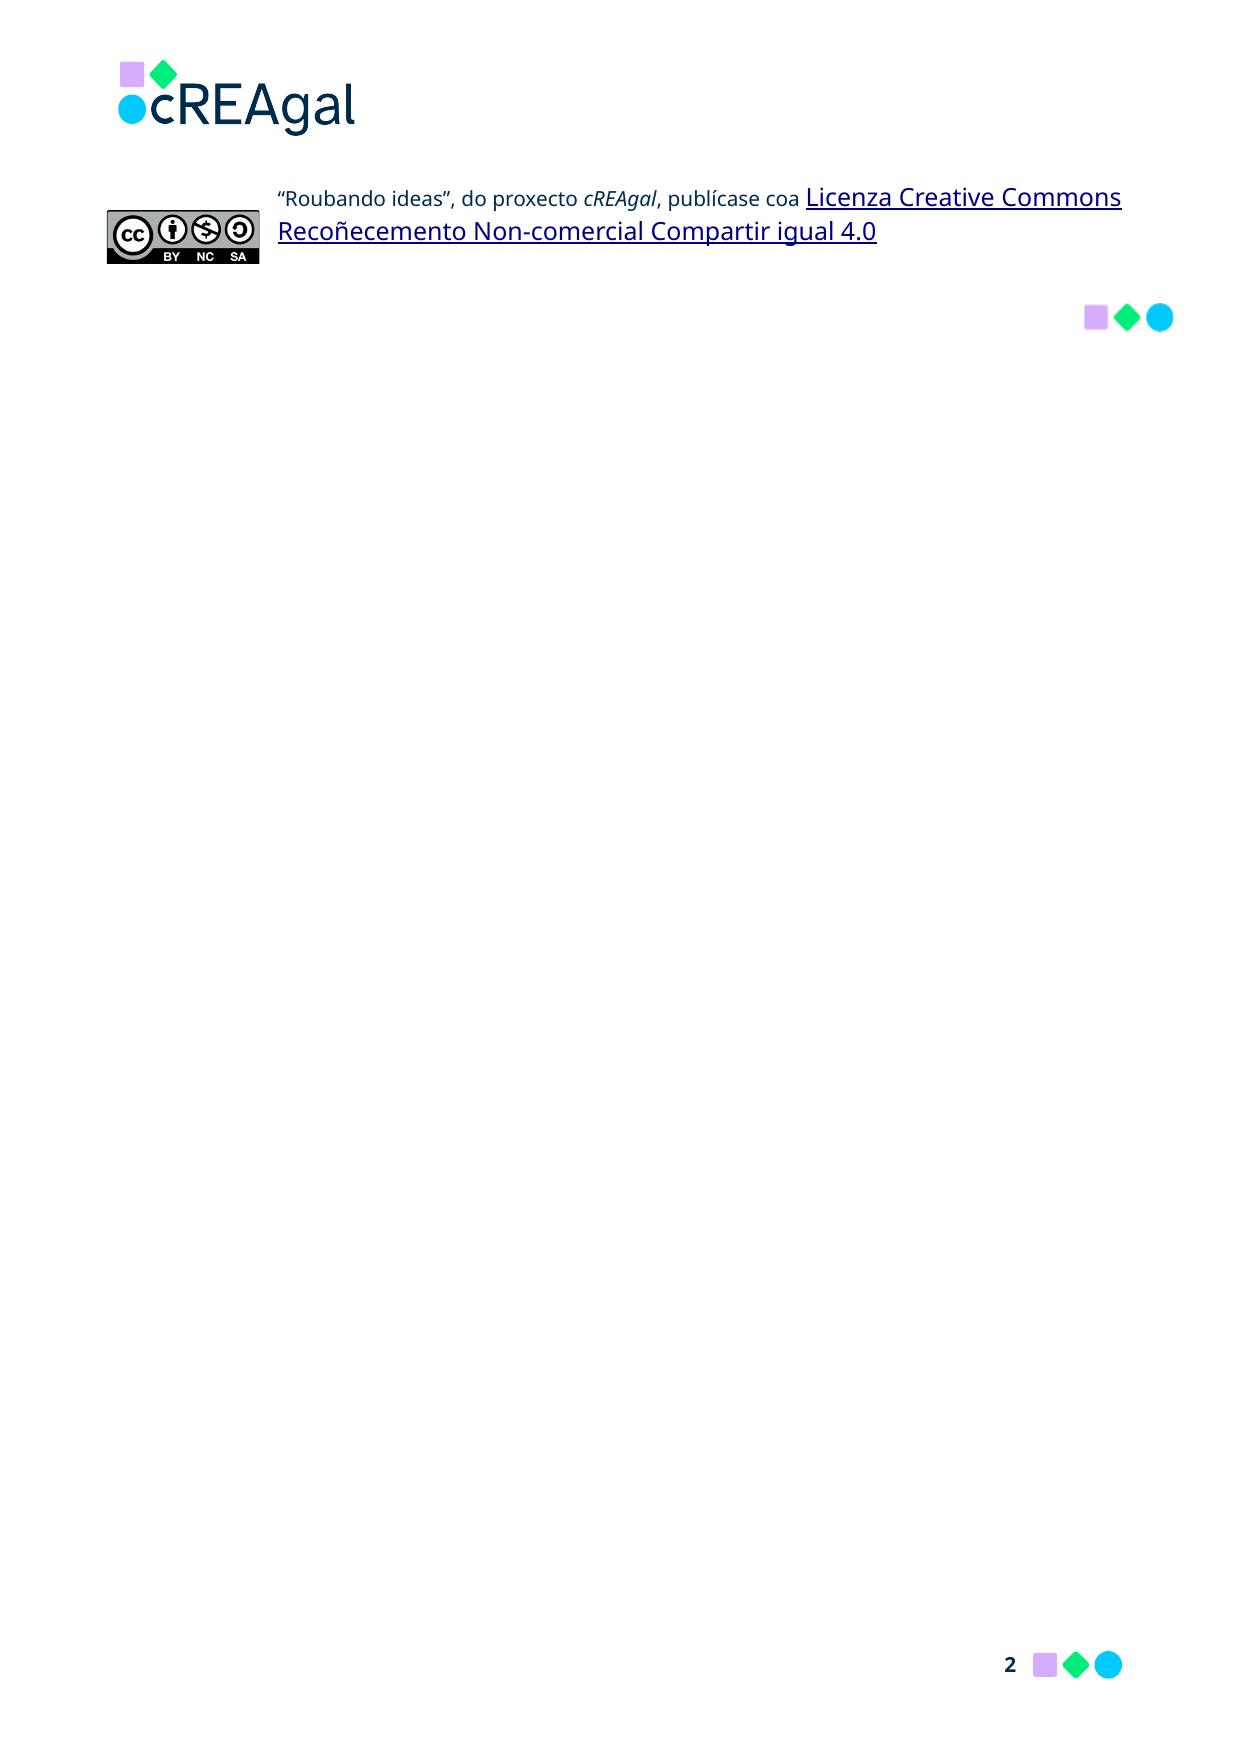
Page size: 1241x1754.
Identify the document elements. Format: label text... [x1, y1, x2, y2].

picture [106, 210, 260, 264]
text “Roubando ideas”, do proxecto cREAgal, publícase coa Licenza Creative Commons Recoñecemento Non-comercial Compartir igual 4.0 [118, 179, 1122, 247]
picture [1084, 303, 1174, 332]
picture [118, 60, 355, 136]
